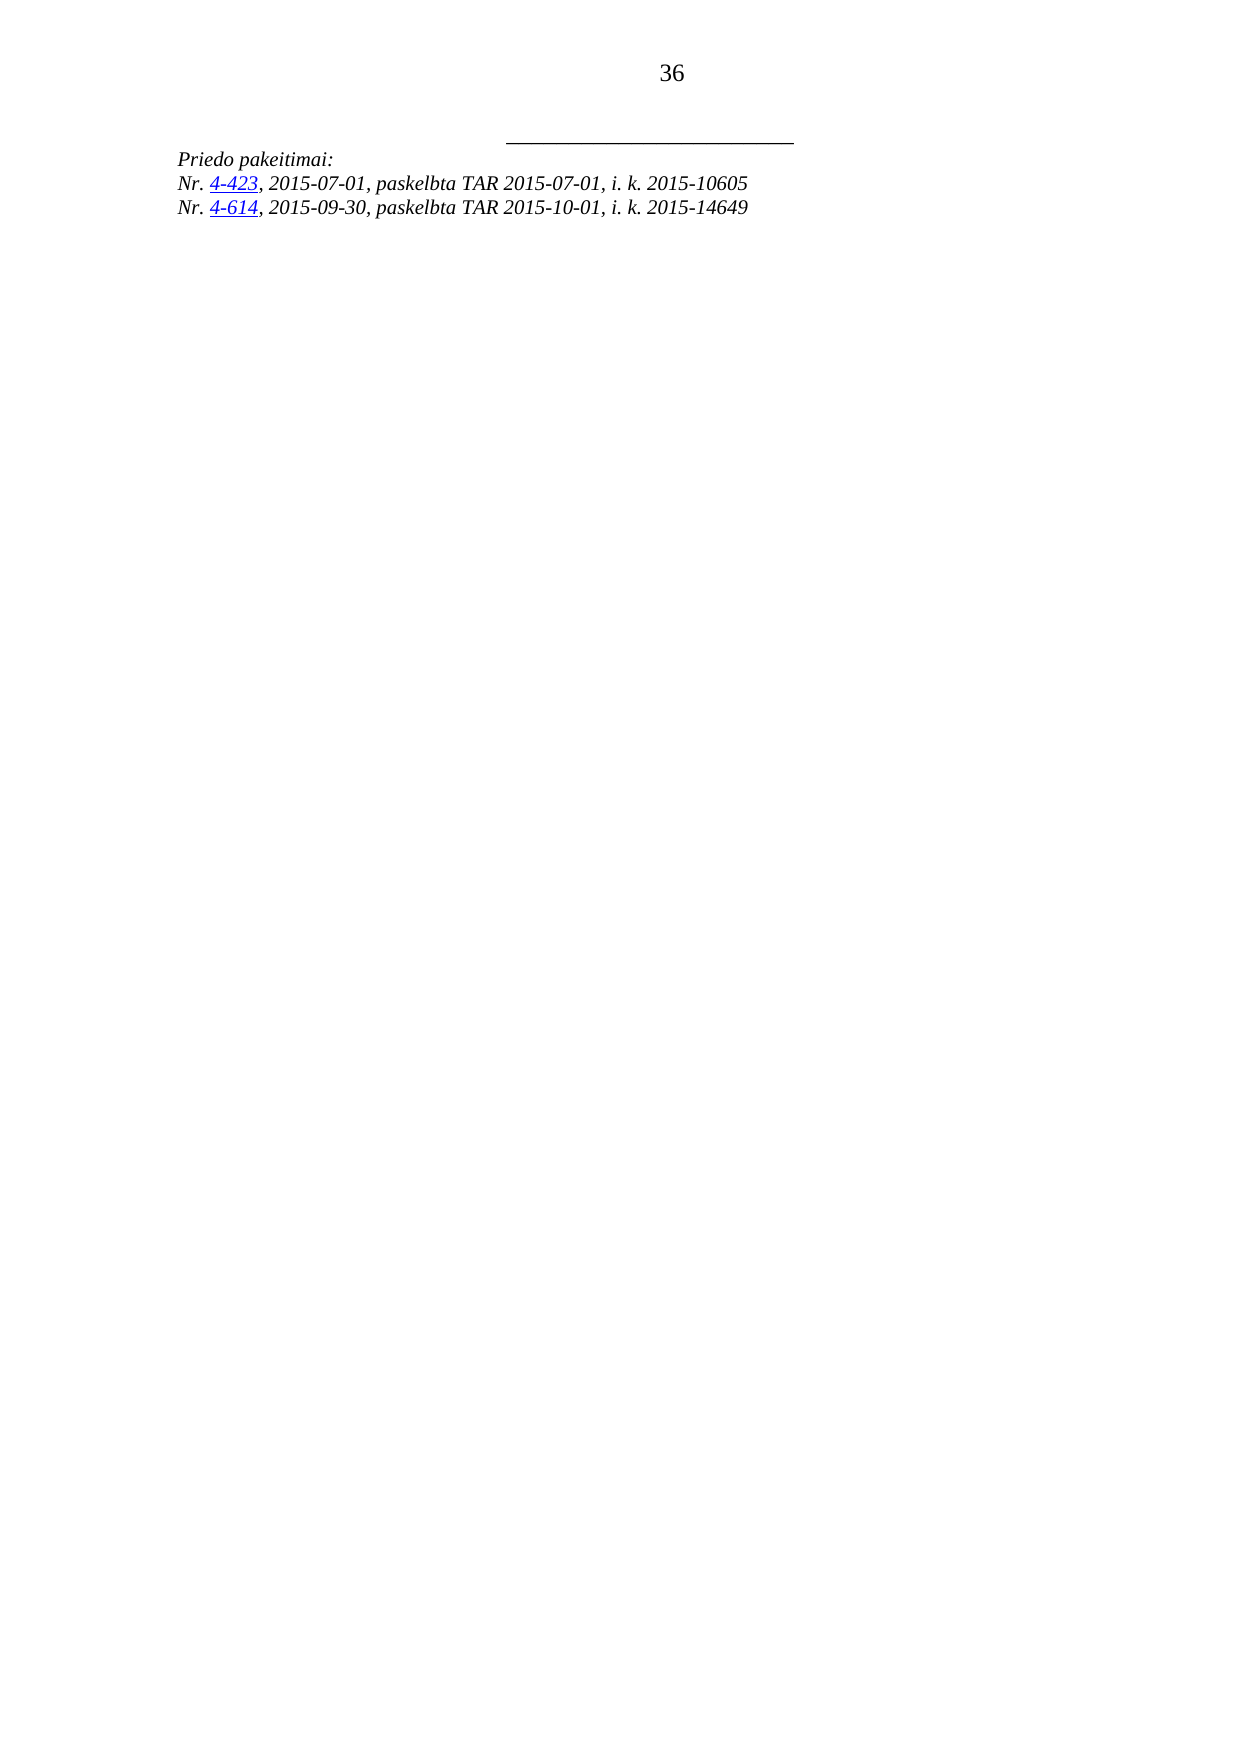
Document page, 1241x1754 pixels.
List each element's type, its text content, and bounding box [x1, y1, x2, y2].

text _______________________ [177, 118, 889, 147]
text Nr. 4-614, 2015-09-30, paskelbta TAR 2015-10-01, i. k. 2015-14649 [177, 195, 1167, 219]
text Nr. 4-423, 2015-07-01, paskelbta TAR 2015-07-01, i. k. 2015-10605 [177, 171, 1167, 195]
text Priedo pakeitimai: [177, 147, 1167, 171]
